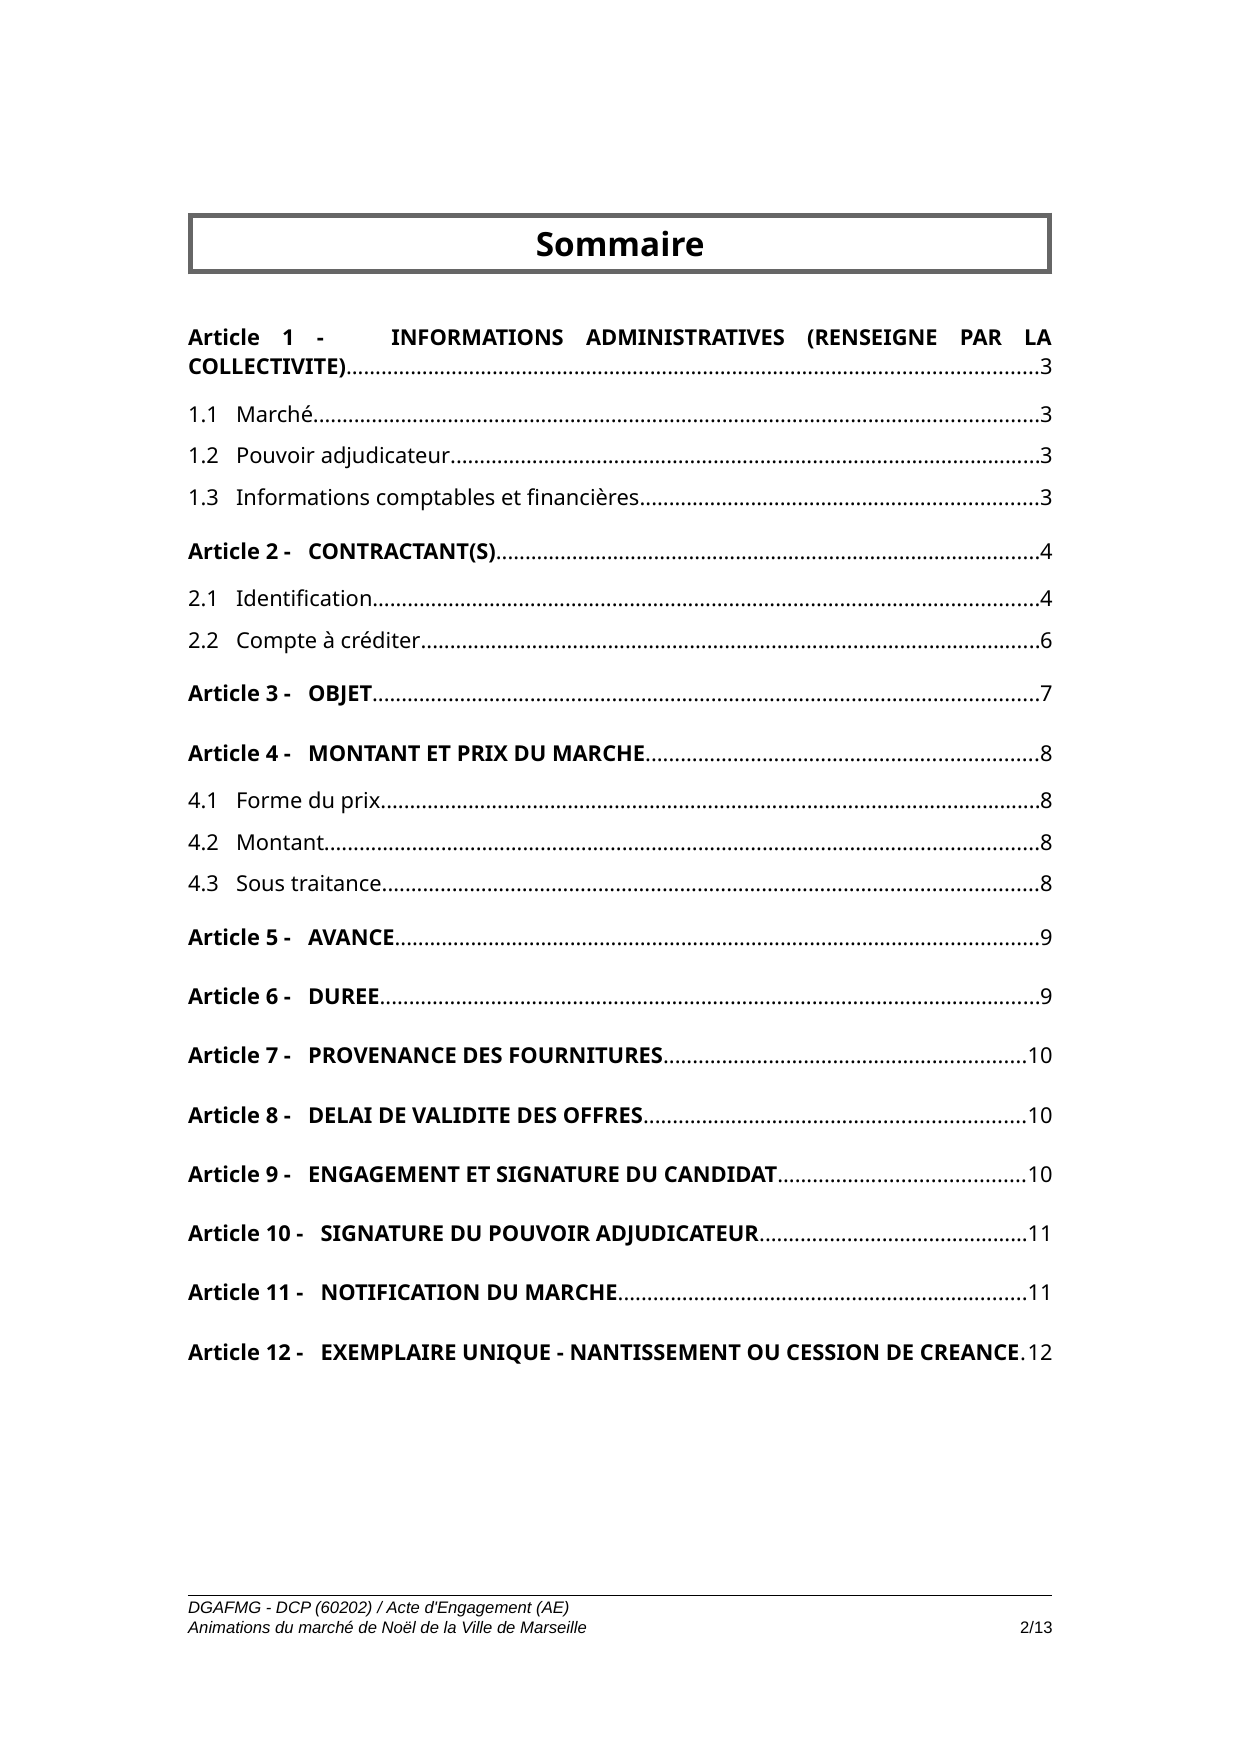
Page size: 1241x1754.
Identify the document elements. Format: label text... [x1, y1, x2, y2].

text Article 4 - MONTANT ET PRIX DU MARCHE 8 [188, 737, 1052, 767]
text 4.3 Sous traitance 8 [188, 868, 1052, 898]
text Article 3 - OBJET 7 [188, 678, 1052, 708]
subtitle Sommaire [193, 218, 1047, 269]
text Article 10 - SIGNATURE DU POUVOIR ADJUDICATEUR 11 [188, 1218, 1052, 1248]
text Article 2 - CONTRACTANT(S) 4 [188, 536, 1052, 565]
text Article 11 - NOTIFICATION DU MARCHE 11 [188, 1277, 1052, 1307]
text Article 7 - PROVENANCE DES FOURNITURES 10 [188, 1040, 1052, 1070]
text 1.3 Informations comptables et financières 3 [188, 482, 1052, 512]
text 2.1 Identification 4 [188, 583, 1052, 613]
text Article 1 - INFORMATIONS ADMINISTRATIVES (RENSEIGNE PAR LA COLLECTIVITE) 3 [188, 322, 1052, 381]
text Article 12 - EXEMPLAIRE UNIQUE - NANTISSEMENT OU CESSION DE CREANCE 12 [188, 1337, 1052, 1366]
text 1.1 Marché 3 [188, 399, 1052, 429]
text Article 5 - AVANCE 9 [188, 922, 1052, 952]
text Article 9 - ENGAGEMENT ET SIGNATURE DU CANDIDAT 10 [188, 1159, 1052, 1189]
text 4.2 Montant 8 [188, 827, 1052, 856]
text 1.2 Pouvoir adjudicateur 3 [188, 441, 1052, 470]
text Article 6 - DUREE 9 [188, 981, 1052, 1011]
text 2.2 Compte à créditer 6 [188, 625, 1052, 654]
text Article 8 - DELAI DE VALIDITE DES OFFRES 10 [188, 1099, 1052, 1129]
text 4.1 Forme du prix 8 [188, 785, 1052, 815]
